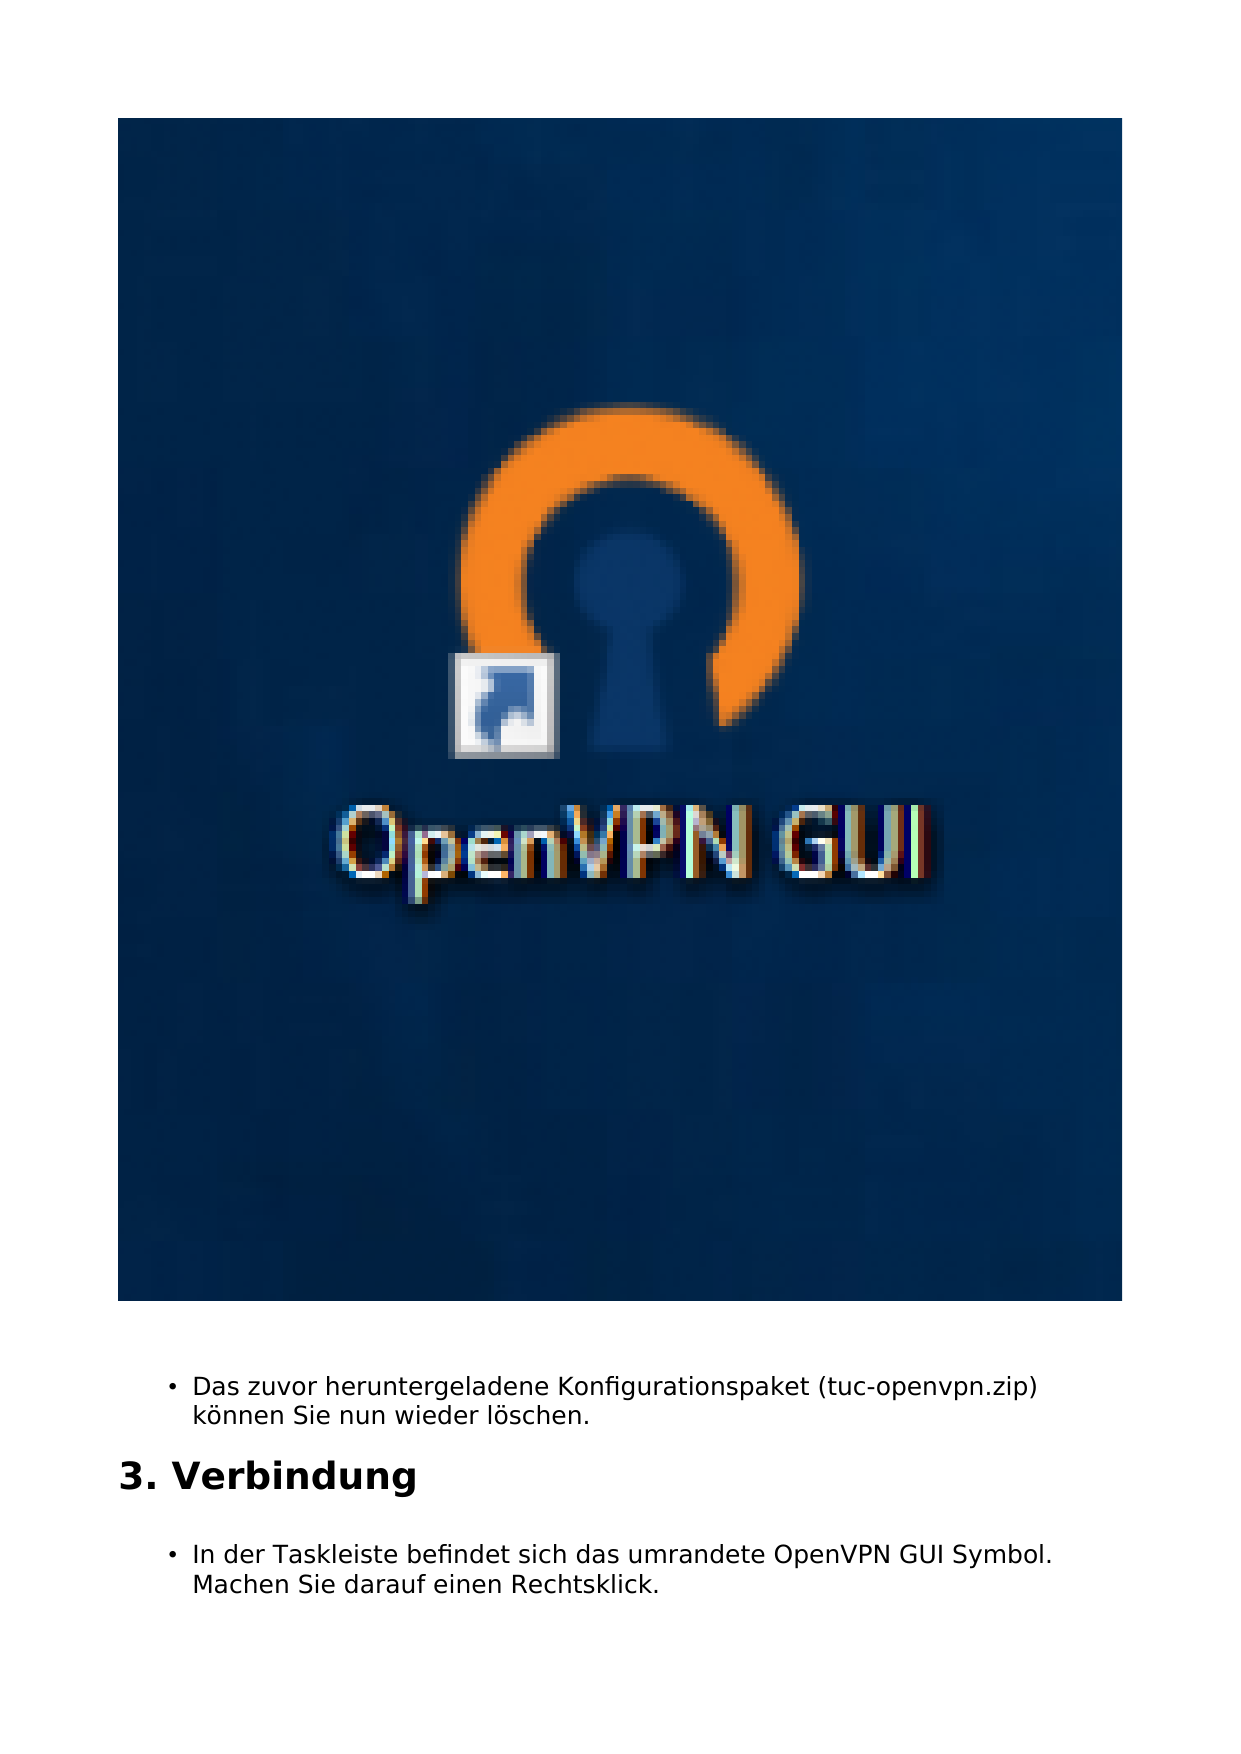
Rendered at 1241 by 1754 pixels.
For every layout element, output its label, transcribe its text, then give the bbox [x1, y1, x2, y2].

picture [118, 118, 1123, 1301]
list In der Taskleiste befindet sich das umrandete OpenVPN GUI Symbol. Machen Sie darauf einen Rechtsklick. [177, 1541, 1122, 1599]
subtitle 3. Verbindung [118, 1455, 1122, 1499]
list Das zuvor heruntergeladene Konfigurationspaket (tuc-openvpn.zip) können Sie nun wieder löschen. [177, 1372, 1122, 1430]
